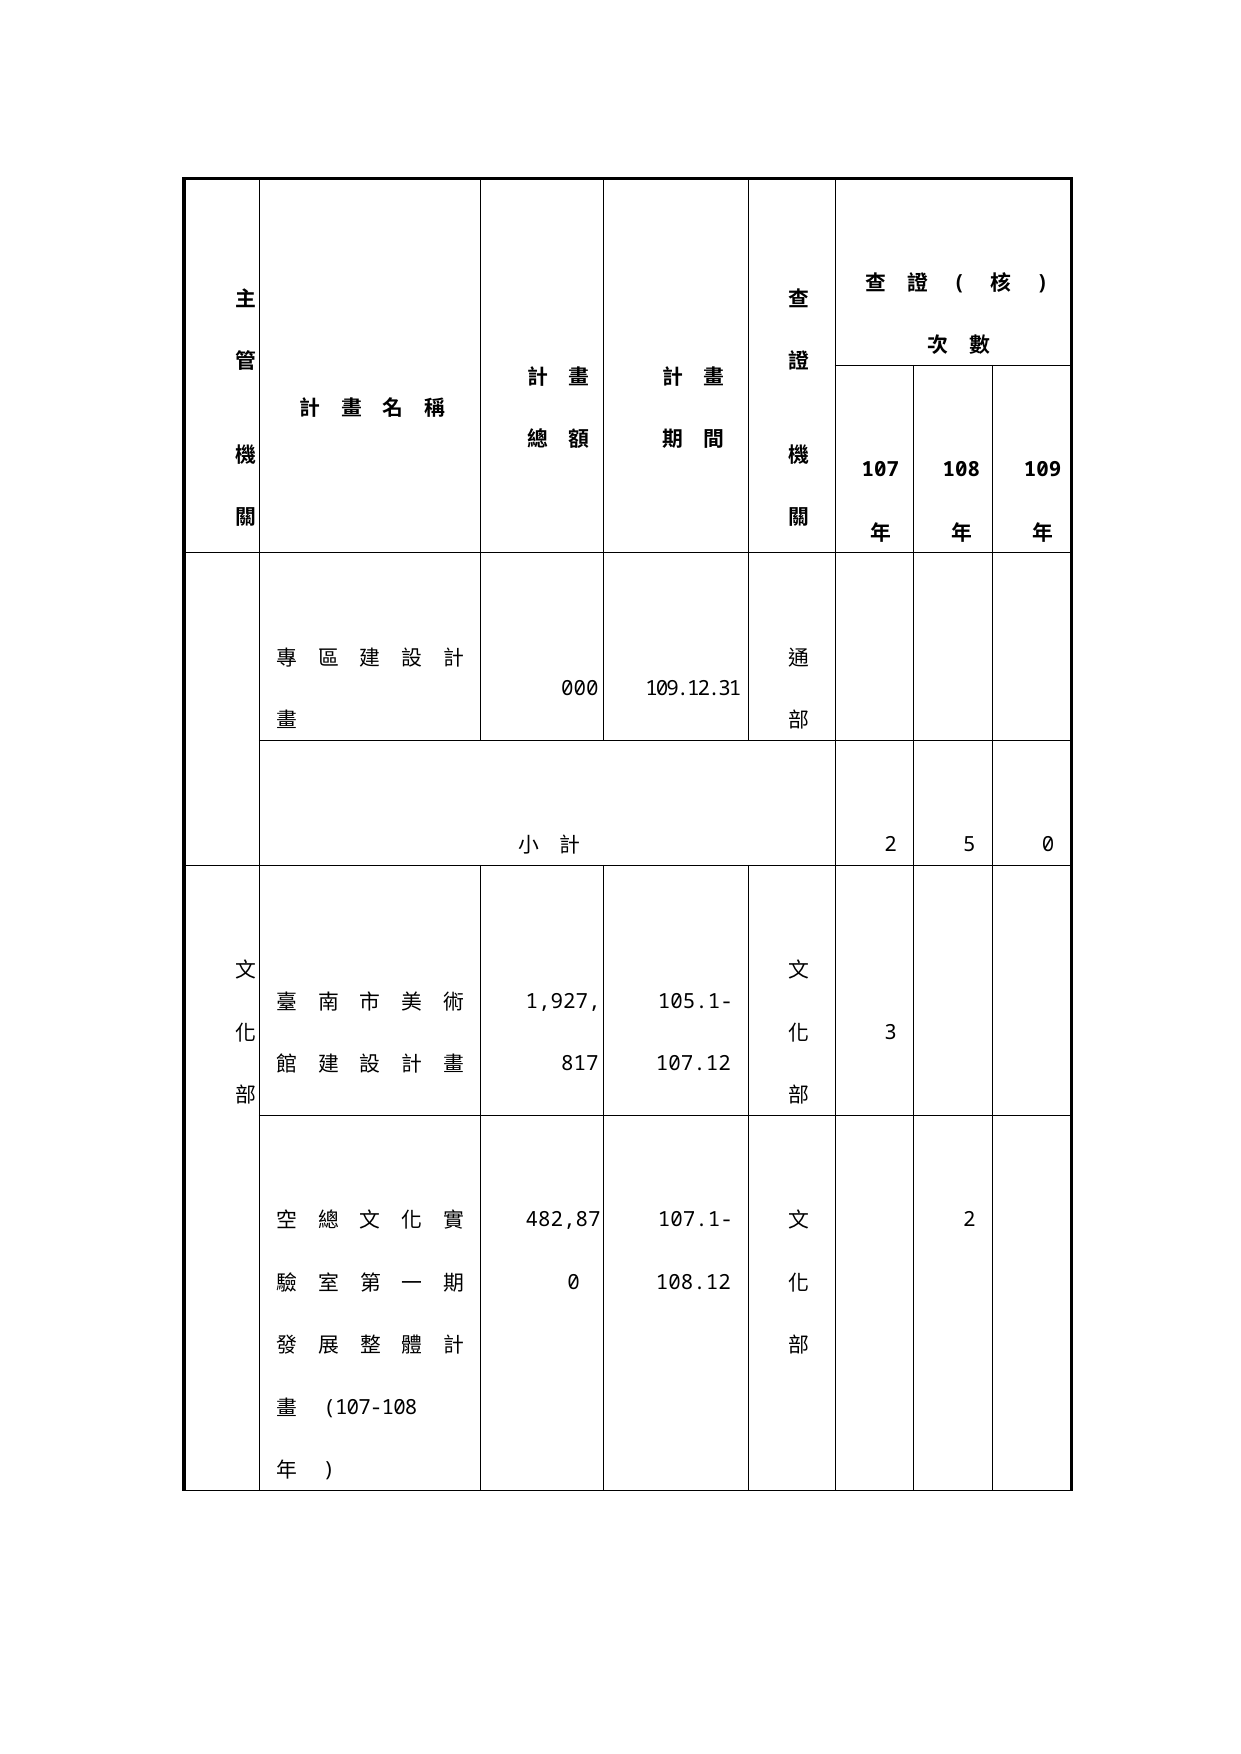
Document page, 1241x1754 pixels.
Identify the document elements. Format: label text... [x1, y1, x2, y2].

table_cell 109.12.31 [604, 553, 748, 740]
table_header 主管 機關 [186, 180, 259, 552]
table_cell 通部 [749, 553, 835, 740]
table_cell 482,870 [481, 1116, 603, 1490]
table_cell 000 [481, 553, 603, 740]
table_cell 2 [836, 741, 913, 865]
table_cell 5 [914, 741, 992, 865]
table_cell [914, 553, 992, 740]
table_header 計畫總額 [481, 180, 603, 552]
table_header 查證 機關 [749, 180, 835, 552]
table_cell [186, 553, 259, 865]
table_cell [993, 1116, 1070, 1490]
table_cell 1,927,817 [481, 866, 603, 1115]
table_cell 小計 [260, 741, 835, 865]
table_cell 109年 [993, 366, 1070, 552]
table_cell 105.1-107.12 [604, 866, 748, 1115]
table_cell 文化部 [749, 866, 835, 1115]
table_cell 108年 [914, 366, 992, 552]
table_cell [836, 1116, 913, 1490]
table_cell [914, 866, 992, 1115]
table_header 計畫期間 [604, 180, 748, 552]
table_cell [993, 553, 1070, 740]
table_cell 文化部 [186, 866, 259, 1490]
table_cell 空總文化實驗室第一期發展整體計畫(107-108年) [260, 1116, 480, 1490]
table_cell 專區建設計畫 [260, 553, 480, 740]
table_cell 3 [836, 866, 913, 1115]
table_cell [836, 553, 913, 740]
table_cell 2 [914, 1116, 992, 1490]
table_header 計畫名稱 [260, 180, 480, 552]
table_cell 臺南市美術館建設計畫 [260, 866, 480, 1115]
table_cell 0 [993, 741, 1070, 865]
table_cell 107年 [836, 366, 913, 552]
table_cell 107.1-108.12 [604, 1116, 748, 1490]
table_header 查證(核)次數 [836, 180, 1070, 365]
table_cell 文化部 [749, 1116, 835, 1490]
table_cell [993, 866, 1070, 1115]
